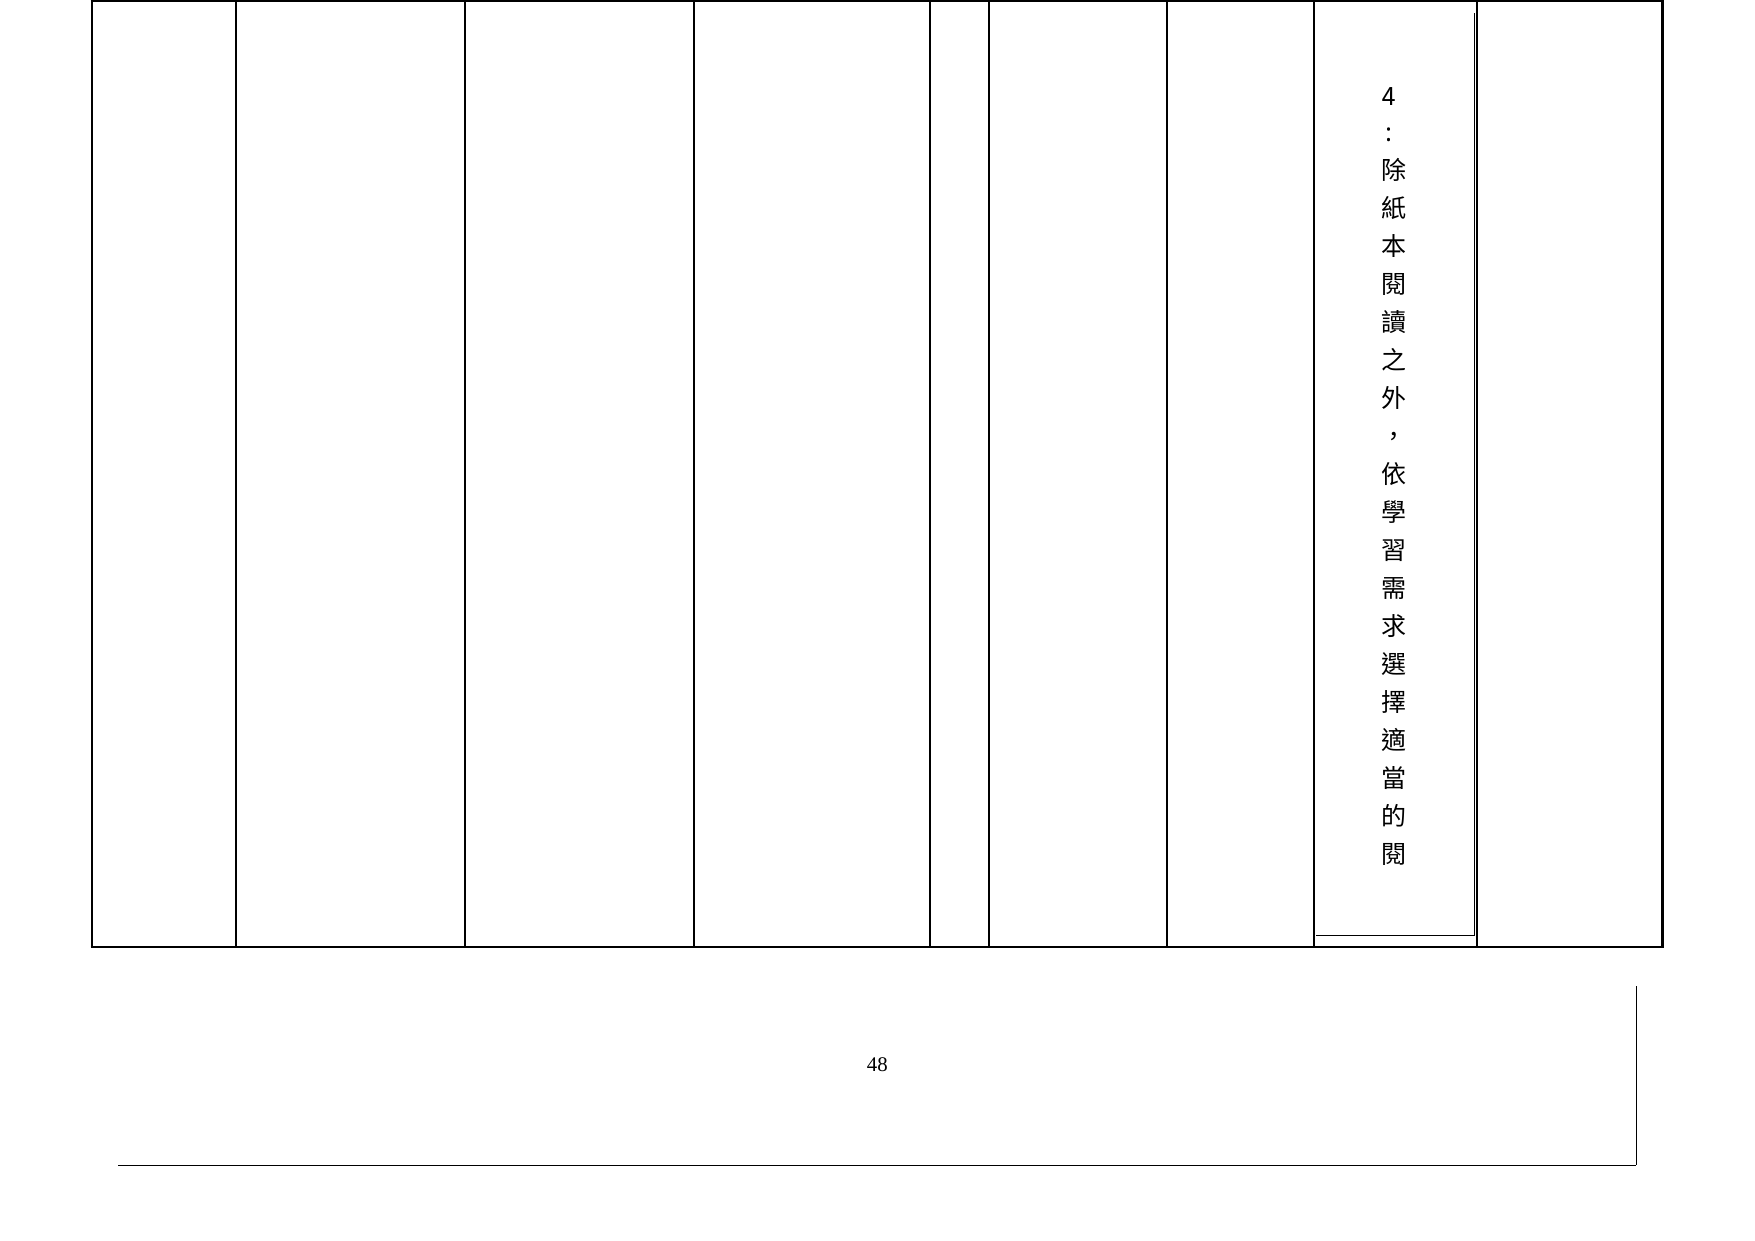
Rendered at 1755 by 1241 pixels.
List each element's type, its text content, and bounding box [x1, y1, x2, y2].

table_cell [237, 2, 464, 946]
table_cell 4:除紙本閱讀之外，依學習需求選擇適當的閱 [1315, 2, 1476, 946]
table_cell [695, 2, 929, 946]
table_cell [1168, 2, 1313, 946]
table_cell 4 [931, 2, 988, 946]
table_cell [466, 2, 693, 946]
table_cell [93, 2, 235, 946]
table_cell 教學資源光碟 [990, 2, 1166, 946]
table_cell [1478, 2, 1661, 946]
